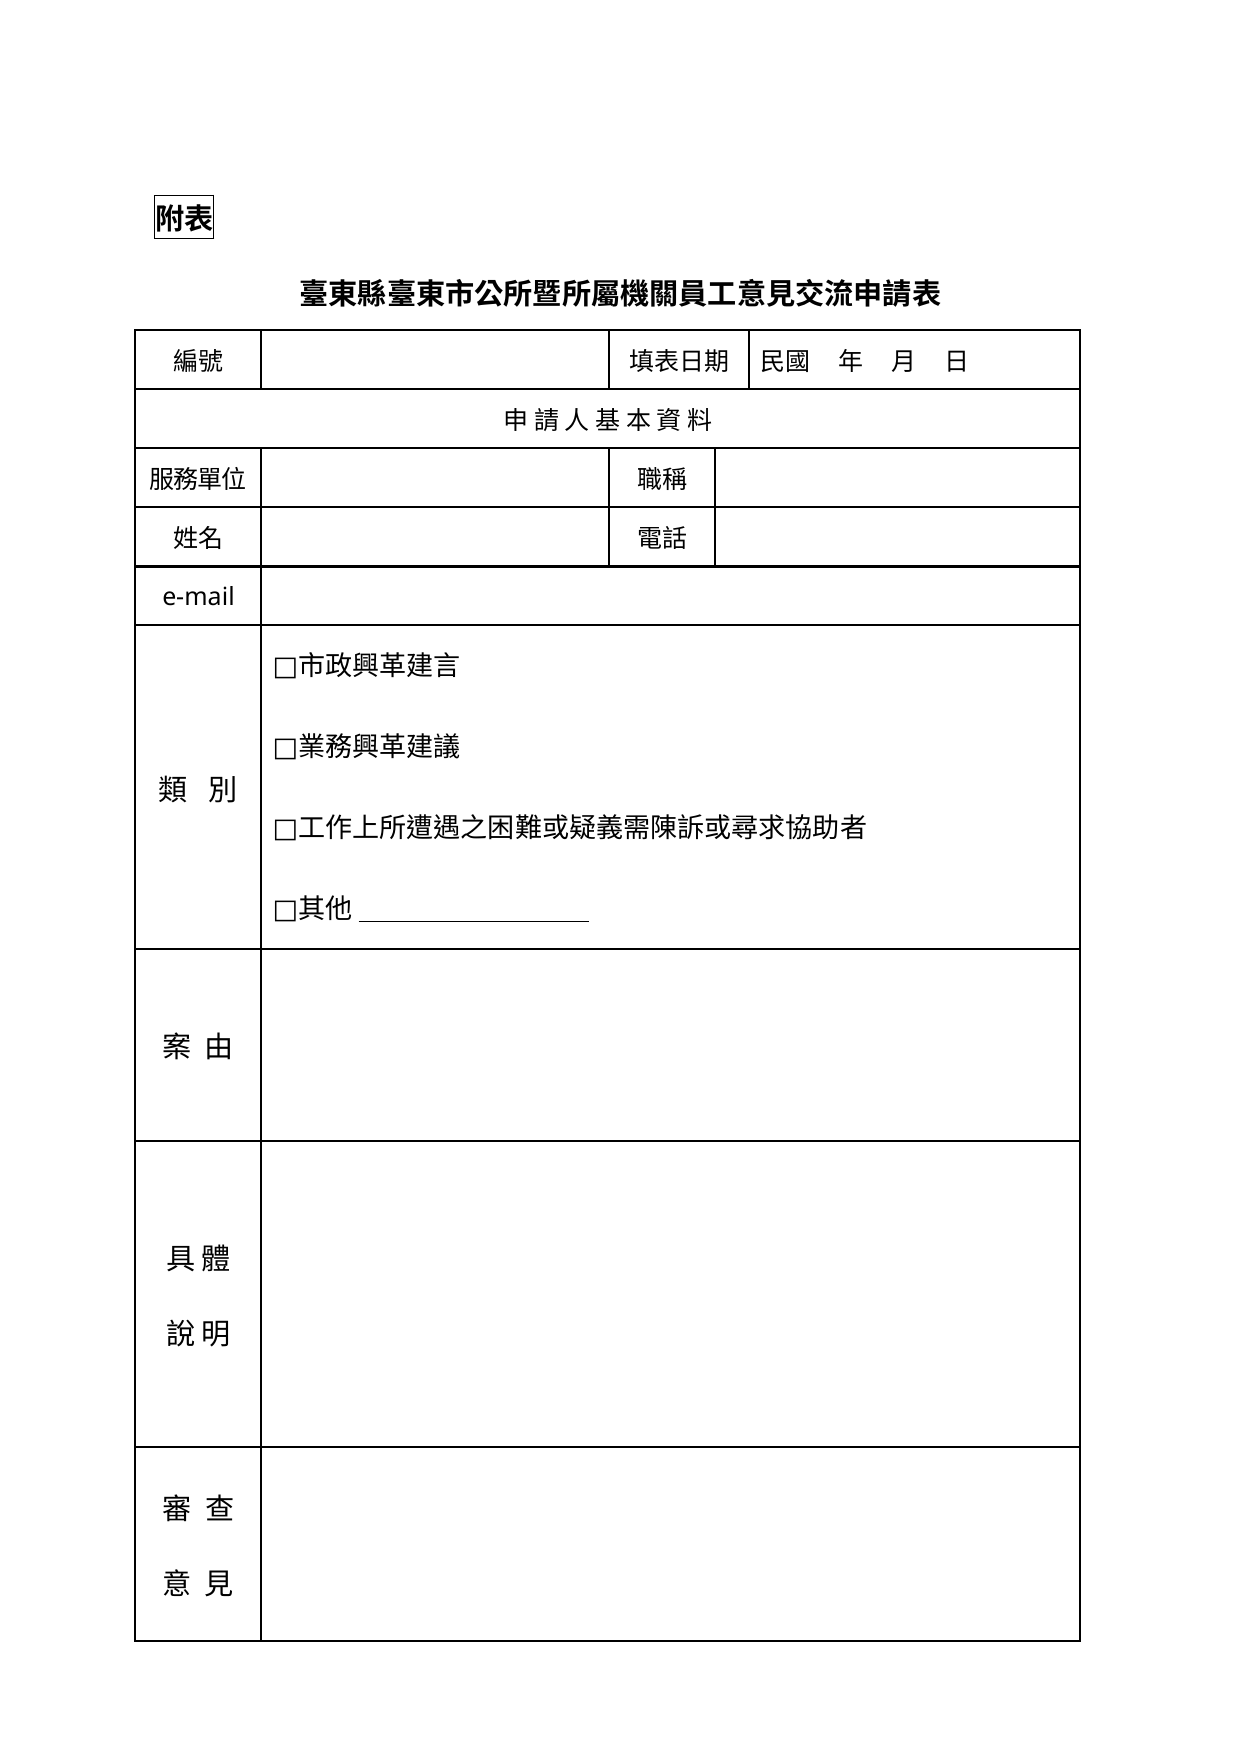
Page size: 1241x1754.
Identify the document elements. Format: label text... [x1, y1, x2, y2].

table_cell e-mail [136, 568, 260, 624]
table_cell 審 查 意 見 [136, 1448, 260, 1640]
text 附表 [110, 179, 1104, 254]
table_cell [262, 950, 1079, 1140]
table_cell 案 由 [136, 950, 260, 1140]
table_cell [262, 1142, 1079, 1446]
table_cell [262, 568, 1079, 624]
table_cell 申 請 人 基 本 資 料 [136, 390, 1079, 447]
text 臺東縣臺東市公所暨所屬機關員工意見交流申請表 [148, 254, 1092, 329]
table_cell [716, 449, 1079, 506]
table_cell 電話 [610, 508, 714, 565]
table_cell 服務單位 [136, 449, 260, 506]
table_header 編號 [136, 331, 260, 388]
table_cell 姓名 [136, 508, 260, 565]
table_header [262, 331, 608, 388]
table_cell □市政興革建言 □業務興革建議 □工作上所遭遇之困難或疑義需陳訴或尋求協助者 □其他 [262, 626, 1079, 948]
table_cell 職稱 [610, 449, 714, 506]
table_cell [716, 508, 1079, 565]
table_cell [262, 508, 608, 565]
table_header 填表日期 [610, 331, 748, 388]
table_cell [262, 1448, 1079, 1640]
table_cell 類別 [136, 626, 260, 948]
table_header 民國 年 月 日 [750, 331, 1079, 388]
table_cell 具 體 說 明 [136, 1142, 260, 1446]
table_cell [262, 449, 608, 506]
